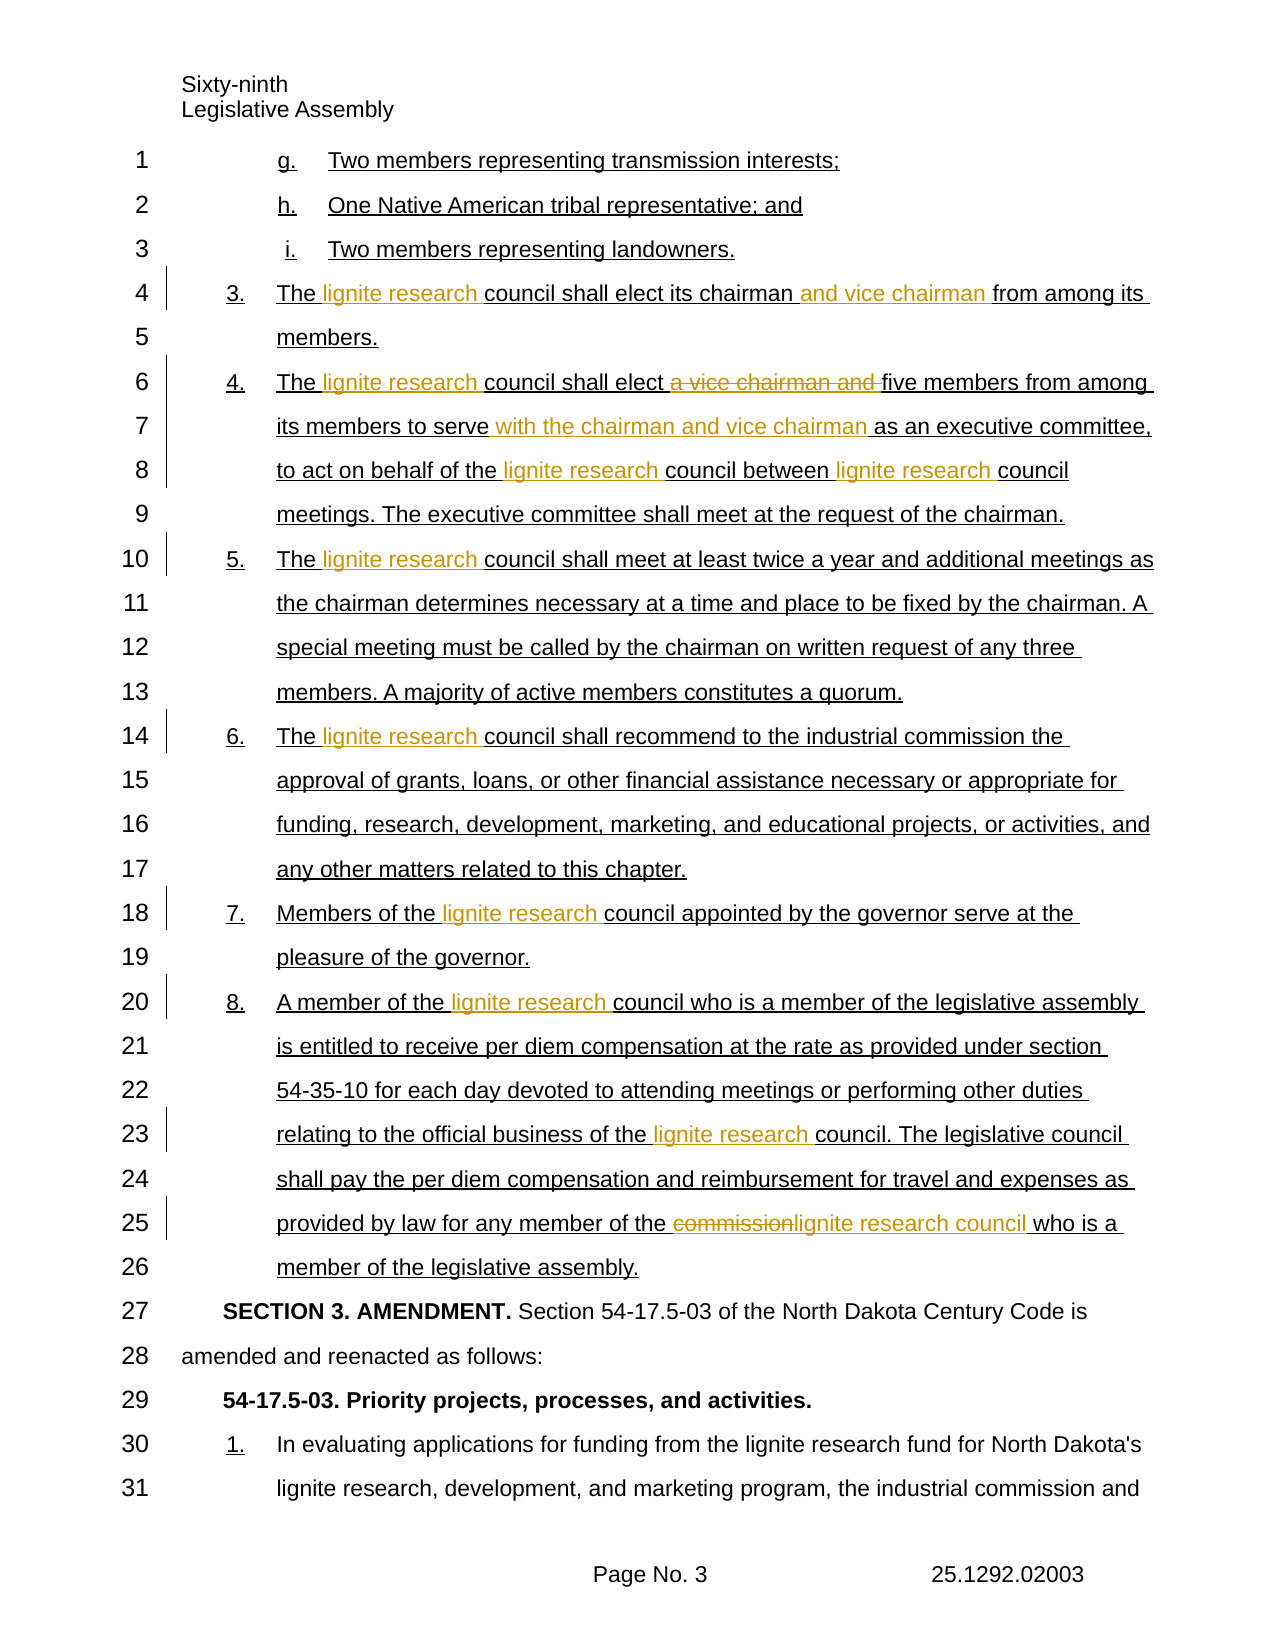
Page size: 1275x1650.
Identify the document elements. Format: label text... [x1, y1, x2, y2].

text h. One Native American tribal representative; and [181, 178, 1154, 222]
text 5. The lignite research council shall meet at least twice a year and additional meetings as the chairman determines necessary at a time and place to be fixed by the chairman. A special meeting must be called by the chairman on written request of any three members. A majority of active members constitutes a quorum. [181, 532, 1154, 709]
text 8. A member of the lignite research council who is a member of the legislative assembly is entitled to receive per diem compensation at the rate as provided under section 54‑35‑10 for each day devoted to attending meetings or performing other duties relating to the official business of the lignite research council. The legislative council shall pay the per diem compensation and reimbursement for travel and expenses as provided by law for any member of the lignite research council who is a member of the legislative assembly. [181, 974, 1154, 1284]
text 4. The lignite research council shall elect five members from among its members to serve with the chairman and vice chairman as an executive committee, to act on behalf of the lignite research council between lignite research council meetings. The executive committee shall meet at the request of the chairman. [181, 355, 1154, 532]
text 7. Members of the lignite research council appointed by the governor serve at the pleasure of the governor. [181, 886, 1154, 974]
text 6. The lignite research council shall recommend to the industrial commission the approval of grants, loans, or other financial assistance necessary or appropriate for funding, research, development, marketing, and educational projects, or activities, and any other matters related to this chapter. [181, 709, 1154, 886]
text 3. The lignite research council shall elect its chairman and vice chairman from among its members. [181, 266, 1154, 355]
text 1. In evaluating applications for funding from the lignite research fund for North Dakota's lignite research, development, and marketing program, the industrial commission and [181, 1417, 1154, 1506]
text g. Two members representing transmission interests; [181, 133, 1154, 178]
text SECTION 3. AMENDMENT. Section 54‑17.5‑03 of the North Dakota Century Code is amended and reenacted as follows: [181, 1284, 1154, 1373]
text i. Two members representing landowners. [181, 222, 1154, 266]
subtitle 54‑17.5‑03. Priority projects, processes, and activities. [181, 1373, 1154, 1417]
